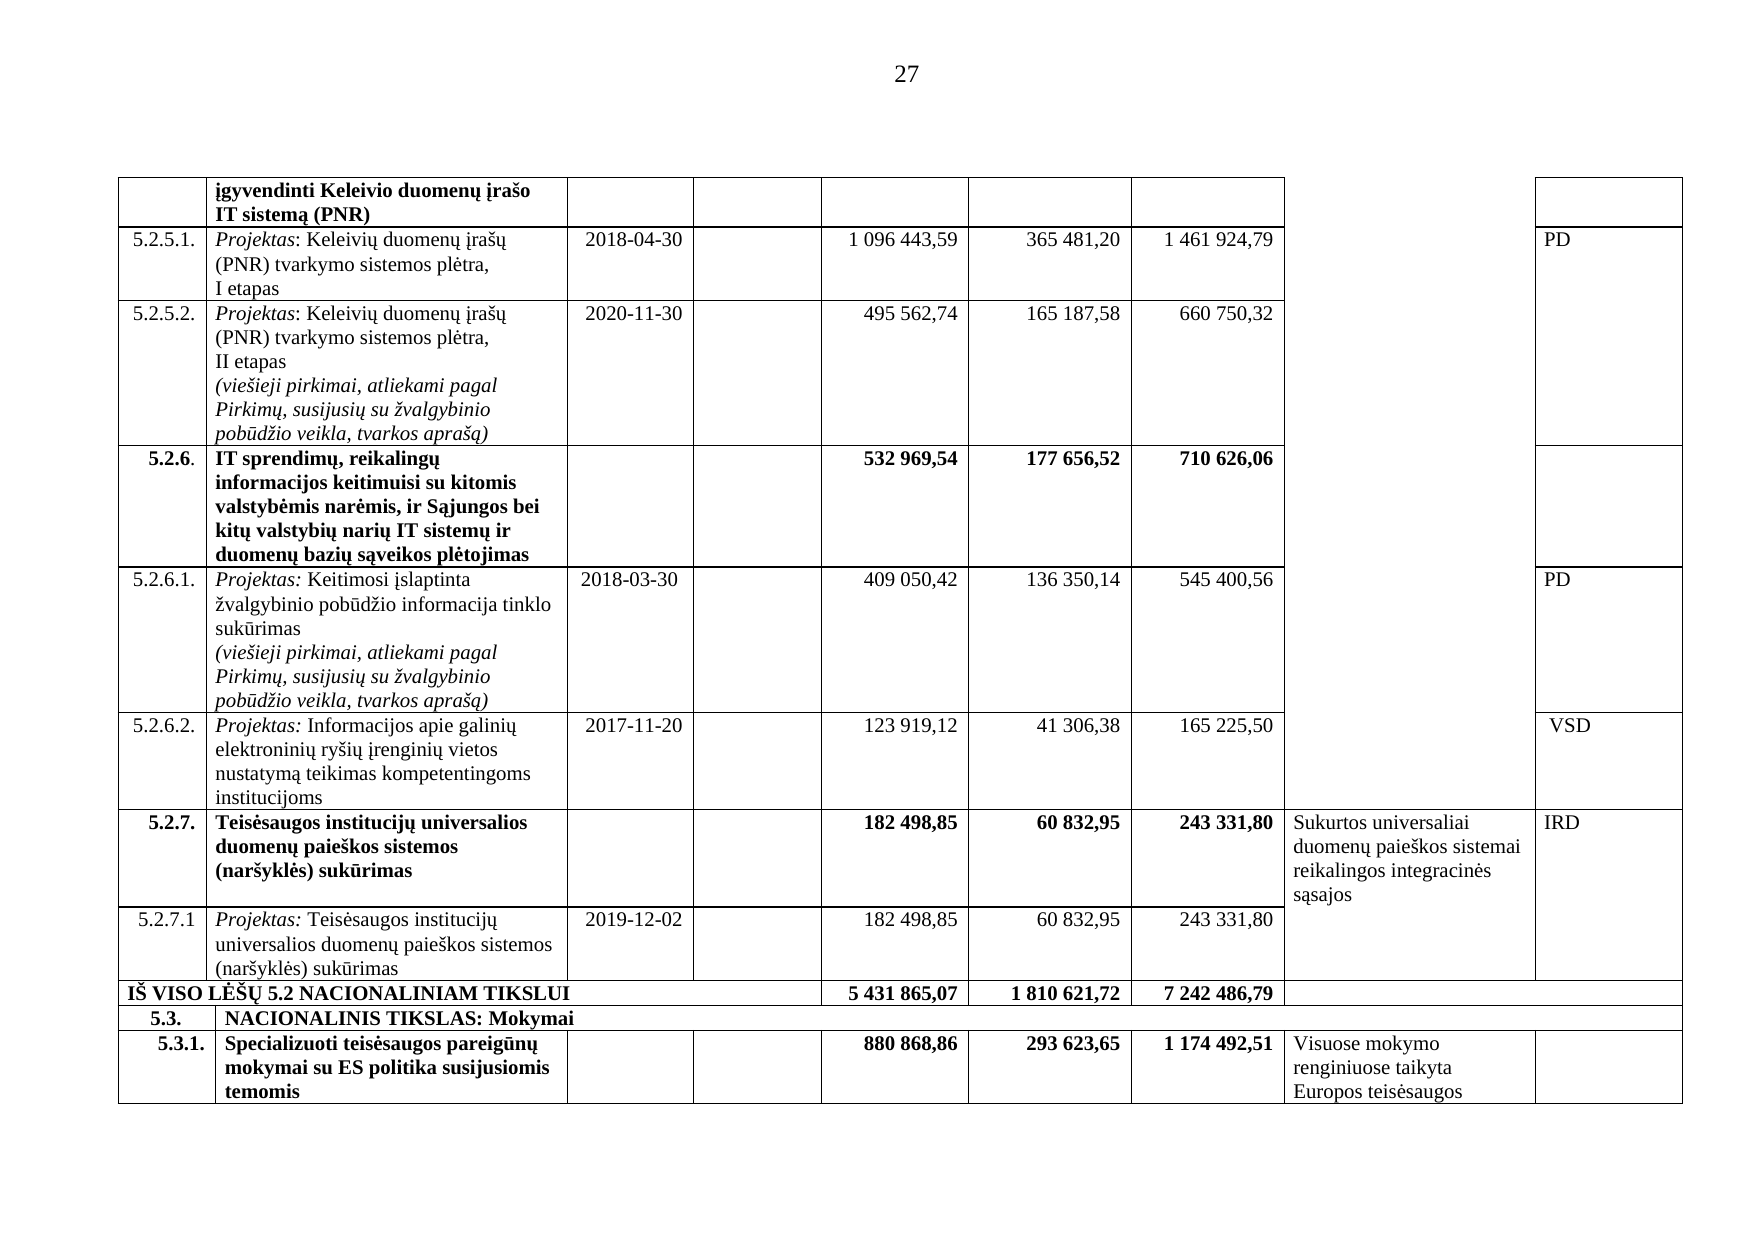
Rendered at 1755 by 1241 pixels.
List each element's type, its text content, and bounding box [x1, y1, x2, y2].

table_cell 5.2.6. [119, 446, 206, 566]
table_cell 660 750,32 [1132, 301, 1284, 445]
table_cell 60 832,95 [969, 908, 1131, 979]
table_cell 165 225,50 [1132, 713, 1284, 809]
table_cell Specializuoti teisėsaugos pareigūnų mokymai su ES politika susijusiomis temomis [216, 1031, 567, 1103]
table_cell [1132, 178, 1284, 226]
table_cell 41 306,38 [969, 713, 1131, 809]
table_cell [694, 178, 821, 226]
table_cell 5.2.5.1. [119, 228, 206, 299]
table_cell 2018-03-30 [568, 568, 693, 712]
table_cell 2019-12-02 [568, 908, 693, 979]
table_cell 165 187,58 [969, 301, 1131, 445]
table_cell 5.3.1. [119, 1031, 215, 1103]
table_cell 182 498,85 [822, 810, 968, 906]
table_cell [694, 810, 821, 906]
table_cell PD [1536, 228, 1682, 299]
table_cell [1285, 226, 1535, 299]
table_cell 2018-04-30 [568, 228, 693, 299]
table_cell 710 626,06 [1132, 446, 1284, 566]
table_cell [694, 301, 821, 445]
table_cell 365 481,20 [969, 228, 1131, 299]
table_cell 1 461 924,79 [1132, 228, 1284, 299]
table_cell 1 174 492,51 [1132, 1031, 1284, 1103]
table_cell [1536, 300, 1682, 445]
table_cell įgyvendinti Keleivio duomenų įrašo IT sistemą (PNR) [207, 178, 567, 226]
table_cell [1536, 1031, 1682, 1103]
table_cell Projektas: Keleivių duomenų įrašų (PNR) tvarkymo sistemos plėtra, I etapas [207, 228, 567, 299]
table_cell PD [1536, 568, 1682, 712]
table_cell [694, 1031, 821, 1103]
table_cell 1 096 443,59 [822, 228, 968, 299]
table_cell 136 350,14 [969, 568, 1131, 712]
table_cell [822, 178, 968, 226]
table_cell Projektas: Keleivių duomenų įrašų (PNR) tvarkymo sistemos plėtra, II etapas (viešieji pirkimai, atliekami pagal Pirkimų, susijusių su žvalgybinio pobūdžio veikla, tvarkos aprašą) [207, 301, 567, 445]
table_cell [1536, 906, 1682, 979]
table_cell 880 868,86 [822, 1031, 968, 1103]
table_cell Sukurtos universaliai duomenų paieškos sistemai reikalingos integracinės sąsajos [1285, 810, 1535, 906]
table_cell [568, 446, 693, 566]
table_cell 5.2.7.1 [119, 908, 206, 979]
table_cell 60 832,95 [969, 810, 1131, 906]
table_cell [694, 568, 821, 712]
table_cell 123 919,12 [822, 713, 968, 809]
table_cell 1 810 621,72 [969, 981, 1131, 1005]
table_cell [1285, 566, 1535, 712]
table_cell 5.2.5.2. [119, 301, 206, 445]
table_cell [694, 908, 821, 979]
table_cell 7 242 486,79 [1132, 981, 1284, 1005]
table_cell 2017-11-20 [568, 713, 693, 809]
table_cell IRD [1536, 810, 1682, 906]
table_cell 243 331,80 [1132, 810, 1284, 906]
table_cell [694, 228, 821, 299]
table_cell 243 331,80 [1132, 908, 1284, 979]
table_cell [119, 178, 206, 226]
table_cell [1285, 981, 1682, 1005]
table_cell [694, 446, 821, 566]
table_cell 2020-11-30 [568, 301, 693, 445]
table_cell Teisėsaugos institucijų universalios duomenų paieškos sistemos (naršyklės) sukūrimas [207, 810, 567, 906]
table_cell 5.2.6.2. [119, 713, 206, 809]
table_cell 409 050,42 [822, 568, 968, 712]
table_cell 5.2.6.1. [119, 568, 206, 712]
table_cell 495 562,74 [822, 301, 968, 445]
table_cell [1285, 300, 1535, 445]
table_cell [568, 810, 693, 906]
table_cell 177 656,52 [969, 446, 1131, 566]
table_cell IT sprendimų, reikalingų informacijos keitimuisi su kitomis valstybėmis narėmis, ir Sąjungos bei kitų valstybių narių IT sistemų ir duomenų bazių sąveikos plėtojimas [207, 446, 567, 566]
table_cell 5.2.7. [119, 810, 206, 906]
table_cell [1285, 177, 1535, 226]
table_cell [694, 713, 821, 809]
table_cell [1536, 446, 1682, 566]
table_cell [1285, 712, 1535, 809]
table_cell Projektas: Keitimosi įslaptinta žvalgybinio pobūdžio informacija tinklo sukūrimas (viešieji pirkimai, atliekami pagal Pirkimų, susijusių su žvalgybinio pobūdžio veikla, tvarkos aprašą) [207, 568, 567, 712]
table_cell 5 431 865,07 [822, 981, 968, 1005]
table_cell 532 969,54 [822, 446, 968, 566]
table_cell IŠ VISO LĖŠŲ 5.2 NACIONALINIAM TIKSLUI [119, 981, 821, 1005]
table_cell 182 498,85 [822, 908, 968, 979]
table_cell 545 400,56 [1132, 568, 1284, 712]
table_cell Visuose mokymo renginiuose taikyta Europos teisėsaugos [1285, 1031, 1535, 1103]
table_cell Projektas: Teisėsaugos institucijų universalios duomenų paieškos sistemos (naršyklės) sukūrimas [207, 908, 567, 979]
table_cell Projektas: Informacijos apie galinių elektroninių ryšių įrenginių vietos nustatymą teikimas kompetentingoms institucijoms [207, 713, 567, 809]
table_cell NACIONALINIS TIKSLAS: Mokymai [216, 1006, 1682, 1030]
table_cell [568, 1031, 693, 1103]
table_cell 293 623,65 [969, 1031, 1131, 1103]
table_cell [568, 178, 693, 226]
table_cell VSD [1536, 713, 1682, 809]
table_cell [969, 178, 1131, 226]
table_cell 5.3. [119, 1006, 215, 1030]
table_cell [1285, 445, 1535, 566]
table_cell [1285, 906, 1535, 979]
table_cell [1536, 178, 1682, 226]
